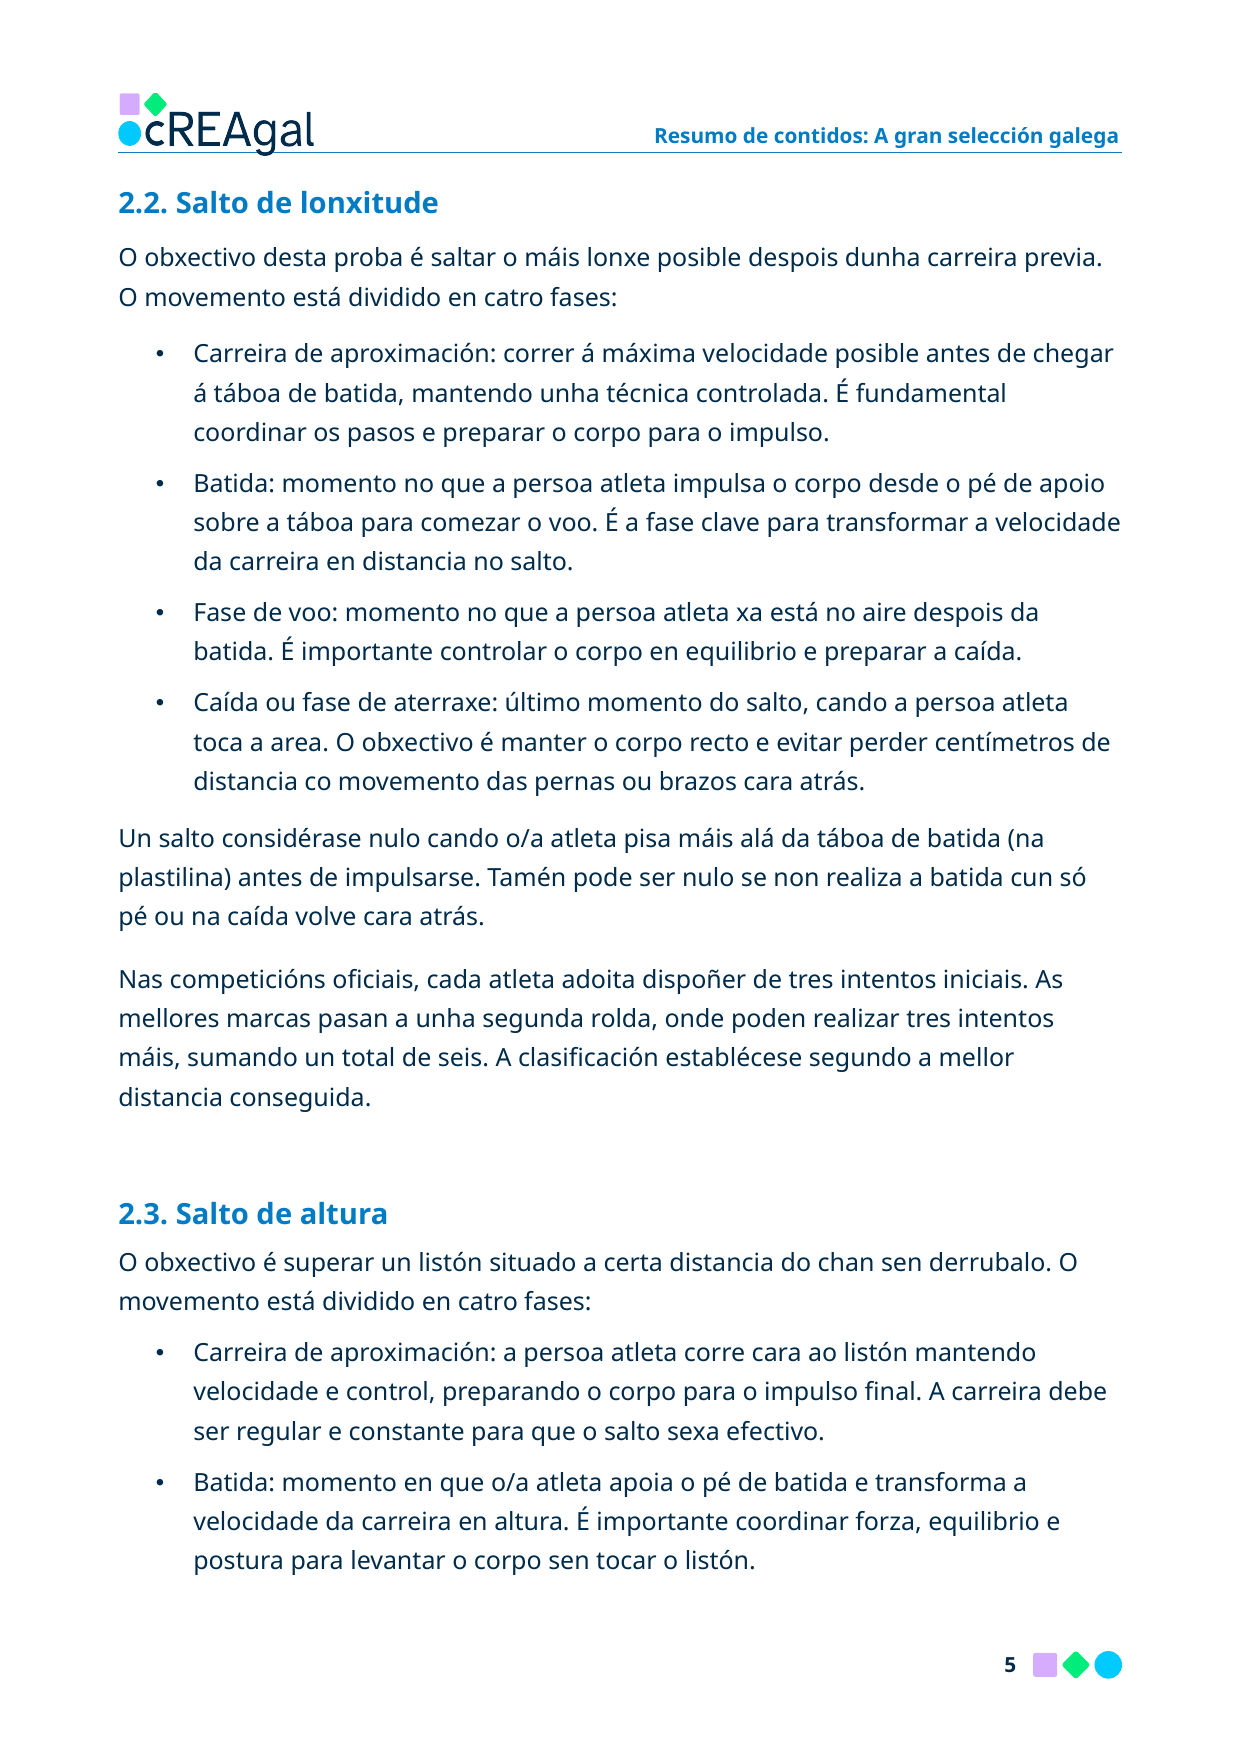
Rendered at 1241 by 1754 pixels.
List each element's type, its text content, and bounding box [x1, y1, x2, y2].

subtitle 2.3. Salto de altura [118, 1193, 1122, 1233]
subtitle 2.2. Salto de lonxitude [118, 182, 1122, 222]
text O obxectivo é superar un listón situado a certa distancia do chan sen derrubalo. O movemento está dividido en catro fases: [118, 1245, 1122, 1318]
list Batida: momento no que a persoa atleta impulsa o corpo desde o pé de apoio sobre a táboa para comezar o voo. É a fase clave para transformar a velocidade da carreira en distancia no salto. [156, 466, 1122, 578]
text Nas competicións oficiais, cada atleta adoita dispoñer de tres intentos iniciais. As mellores marcas pasan a unha segunda rolda, onde poden realizar tres intentos máis, sumando un total de seis. A clasificación establécese segundo a mellor distancia conseguida. [118, 962, 1122, 1113]
text Un salto considérase nulo cando o/a atleta pisa máis alá da táboa de batida (na plastilina) antes de impulsarse. Tamén pode ser nulo se non realiza a batida cun só pé ou na caída volve cara atrás. [118, 820, 1122, 933]
list Carreira de aproximación: a persoa atleta corre cara ao listón mantendo velocidade e control, preparando o corpo para o impulso final. A carreira debe ser regular e constante para que o salto sexa efectivo. [156, 1335, 1122, 1447]
list Caída ou fase de aterraxe: último momento do salto, cando a persoa atleta toca a area. O obxectivo é manter o corpo recto e evitar perder centímetros de distancia co movemento das pernas ou brazos cara atrás. [156, 685, 1122, 797]
text O obxectivo desta proba é saltar o máis lonxe posible despois dunha carreira previa. O movemento está dividido en catro fases: [118, 240, 1122, 313]
list Batida: momento en que o/a atleta apoia o pé de batida e transforma a velocidade da carreira en altura. É importante coordinar forza, equilibrio e postura para levantar o corpo sen tocar o listón. [156, 1464, 1122, 1577]
list Fase de voo: momento no que a persoa atleta xa está no aire despois da batida. É importante controlar o corpo en equilibrio e preparar a caída. [156, 595, 1122, 668]
list Carreira de aproximación: correr á máxima velocidade posible antes de chegar á táboa de batida, mantendo unha técnica controlada. É fundamental coordinar os pasos e preparar o corpo para o impulso. [156, 336, 1122, 448]
picture [118, 93, 314, 156]
